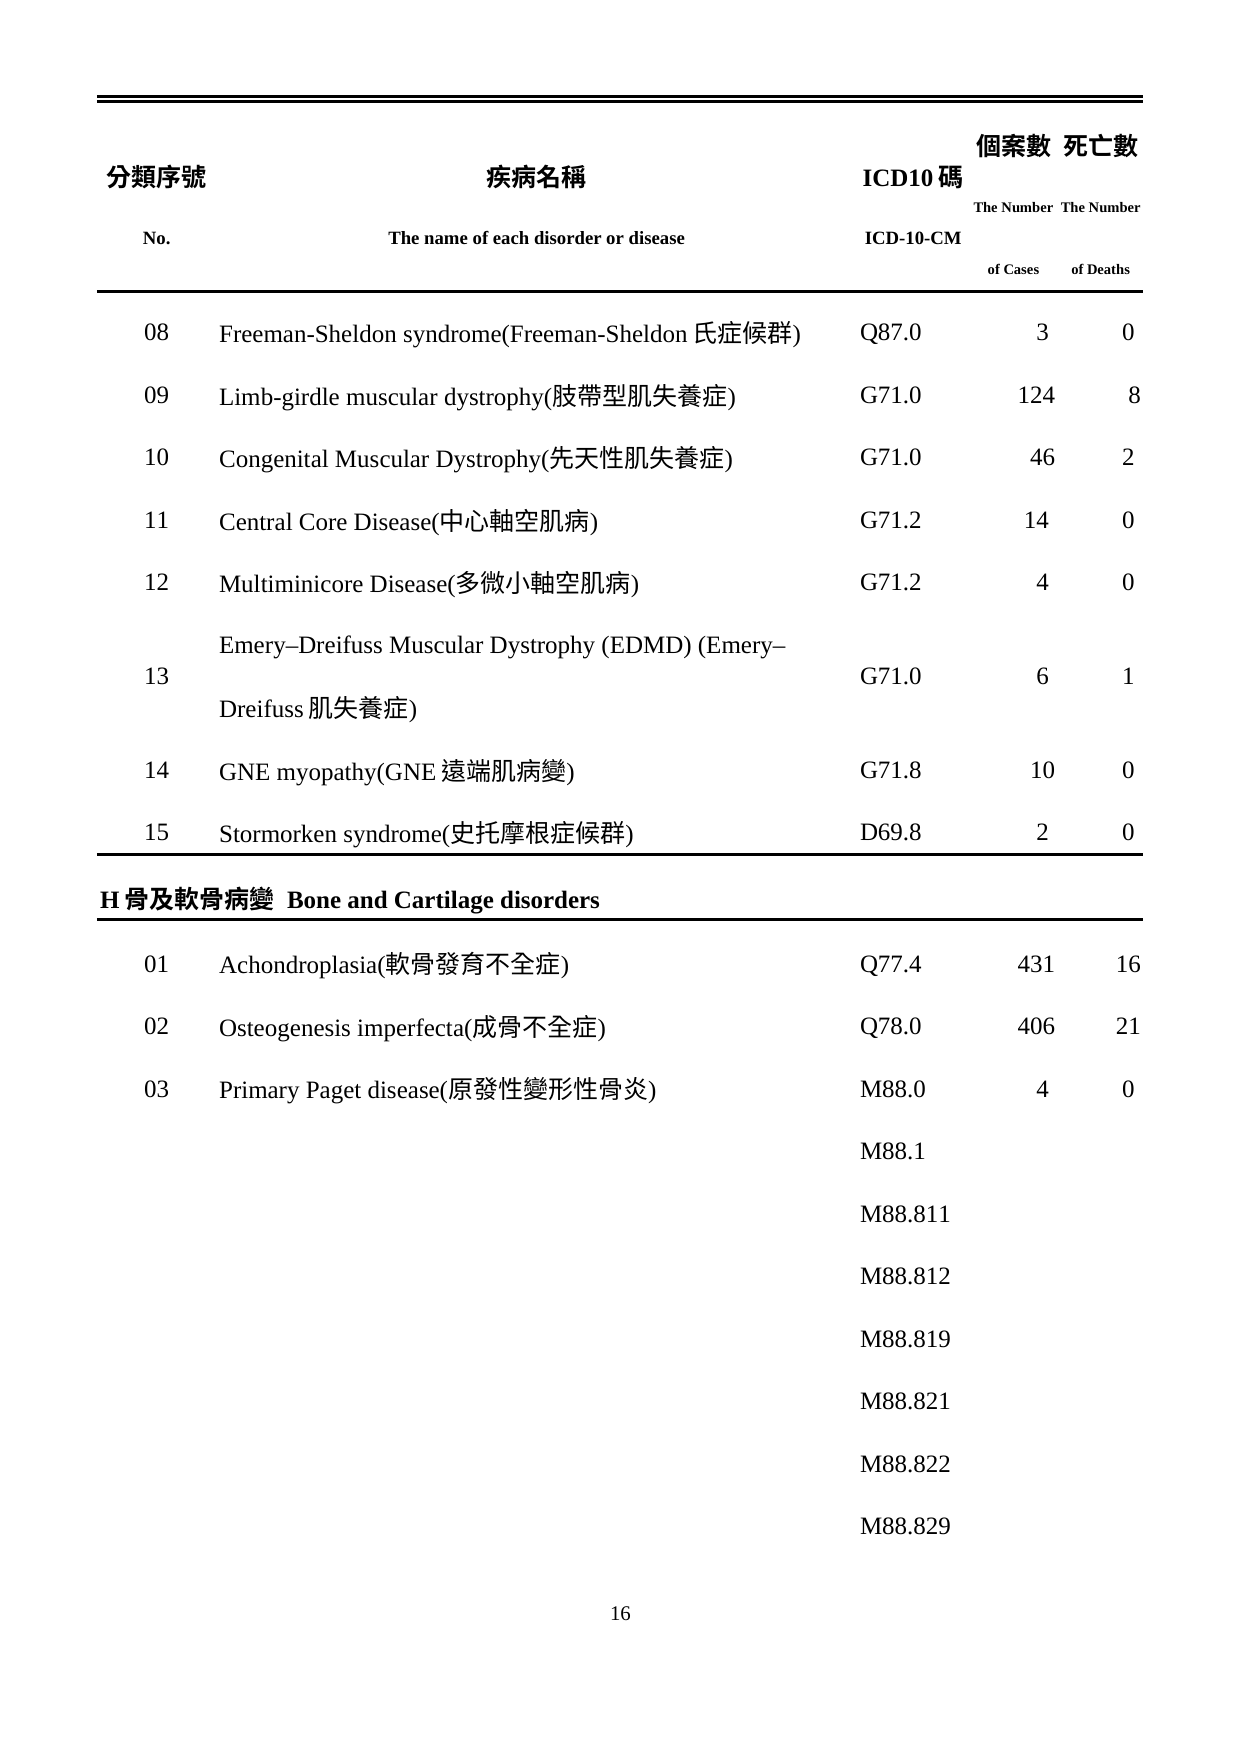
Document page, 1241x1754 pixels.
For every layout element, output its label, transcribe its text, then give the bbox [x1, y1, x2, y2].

table_cell 0 [1058, 790, 1143, 853]
table_cell G71.2 [857, 540, 969, 603]
table_header 疾病名稱 The name of each disorder or disease [216, 103, 857, 290]
table_cell D69.8 [857, 790, 969, 853]
table_cell Primary Paget disease(原發性變形性骨炎) [216, 1046, 857, 1546]
table_cell 09 [97, 353, 216, 415]
table_cell 8 [1058, 353, 1143, 415]
table_cell 14 [97, 728, 216, 790]
table_cell 0 [1058, 1046, 1143, 1546]
table_cell 08 [97, 293, 216, 353]
table_cell 0 [1058, 293, 1143, 353]
table_cell 0 [1058, 728, 1143, 790]
table_cell 4 [969, 540, 1057, 603]
table_cell 2 [1058, 415, 1143, 478]
table_cell Q77.4 [857, 921, 969, 984]
table_cell 0 [1058, 540, 1143, 603]
table_cell Stormorken syndrome(史托摩根症候群) [216, 790, 857, 853]
table_cell 4 [969, 1046, 1057, 1546]
table_cell 1 [1058, 603, 1143, 728]
table_cell Osteogenesis imperfecta(成骨不全症) [216, 984, 857, 1046]
table_cell 01 [97, 921, 216, 984]
table_cell G71.0 [857, 415, 969, 478]
table_cell 10 [97, 415, 216, 478]
table_cell 124 [969, 353, 1057, 415]
table_cell 0 [1058, 478, 1143, 540]
table_cell M88.0 M88.1 M88.811 M88.812 M88.819 M88.821 M88.822 M88.829 [857, 1046, 969, 1546]
table_cell 13 [97, 603, 216, 728]
table_cell Limb-girdle muscular dystrophy(肢帶型肌失養症) [216, 353, 857, 415]
table_cell Congenital Muscular Dystrophy(先天性肌失養症) [216, 415, 857, 478]
table_cell 15 [97, 790, 216, 853]
table_cell G71.8 [857, 728, 969, 790]
table_cell Achondroplasia(軟骨發育不全症) [216, 921, 857, 984]
table_cell 3 [969, 293, 1057, 353]
table_header 分類序號 No. [97, 103, 216, 290]
table_cell 46 [969, 415, 1057, 478]
table_cell 03 [97, 1046, 216, 1546]
table_header 個案數 The Number of Cases [969, 103, 1057, 290]
table_cell Q87.0 [857, 293, 969, 353]
table_cell 406 [969, 984, 1057, 1046]
table_cell G71.2 [857, 478, 969, 540]
table_cell 14 [969, 478, 1057, 540]
table_cell 16 [1058, 921, 1143, 984]
table_cell 6 [969, 603, 1057, 728]
table_cell 2 [969, 790, 1057, 853]
table_cell 11 [97, 478, 216, 540]
table_cell G71.0 [857, 603, 969, 728]
table_header 死亡數 The Number of Deaths [1058, 103, 1143, 290]
table_cell Emery–Dreifuss Muscular Dystrophy (EDMD) (Emery–Dreifuss肌失養症) [216, 603, 857, 728]
table_header ICD10碼 ICD-10-CM [857, 103, 969, 290]
table_cell 10 [969, 728, 1057, 790]
table_cell 02 [97, 984, 216, 1046]
table_cell Multiminicore Disease(多微小軸空肌病) [216, 540, 857, 603]
table_cell H骨及軟骨病變 Bone and Cartilage disorders [97, 856, 1143, 918]
table_cell 431 [969, 921, 1057, 984]
table_cell Freeman-Sheldon syndrome(Freeman-Sheldon氏症候群) [216, 293, 857, 353]
table_cell 21 [1058, 984, 1143, 1046]
table_cell GNE myopathy(GNE遠端肌病變) [216, 728, 857, 790]
table_cell Central Core Disease(中心軸空肌病) [216, 478, 857, 540]
table_cell Q78.0 [857, 984, 969, 1046]
table_cell G71.0 [857, 353, 969, 415]
table_cell 12 [97, 540, 216, 603]
